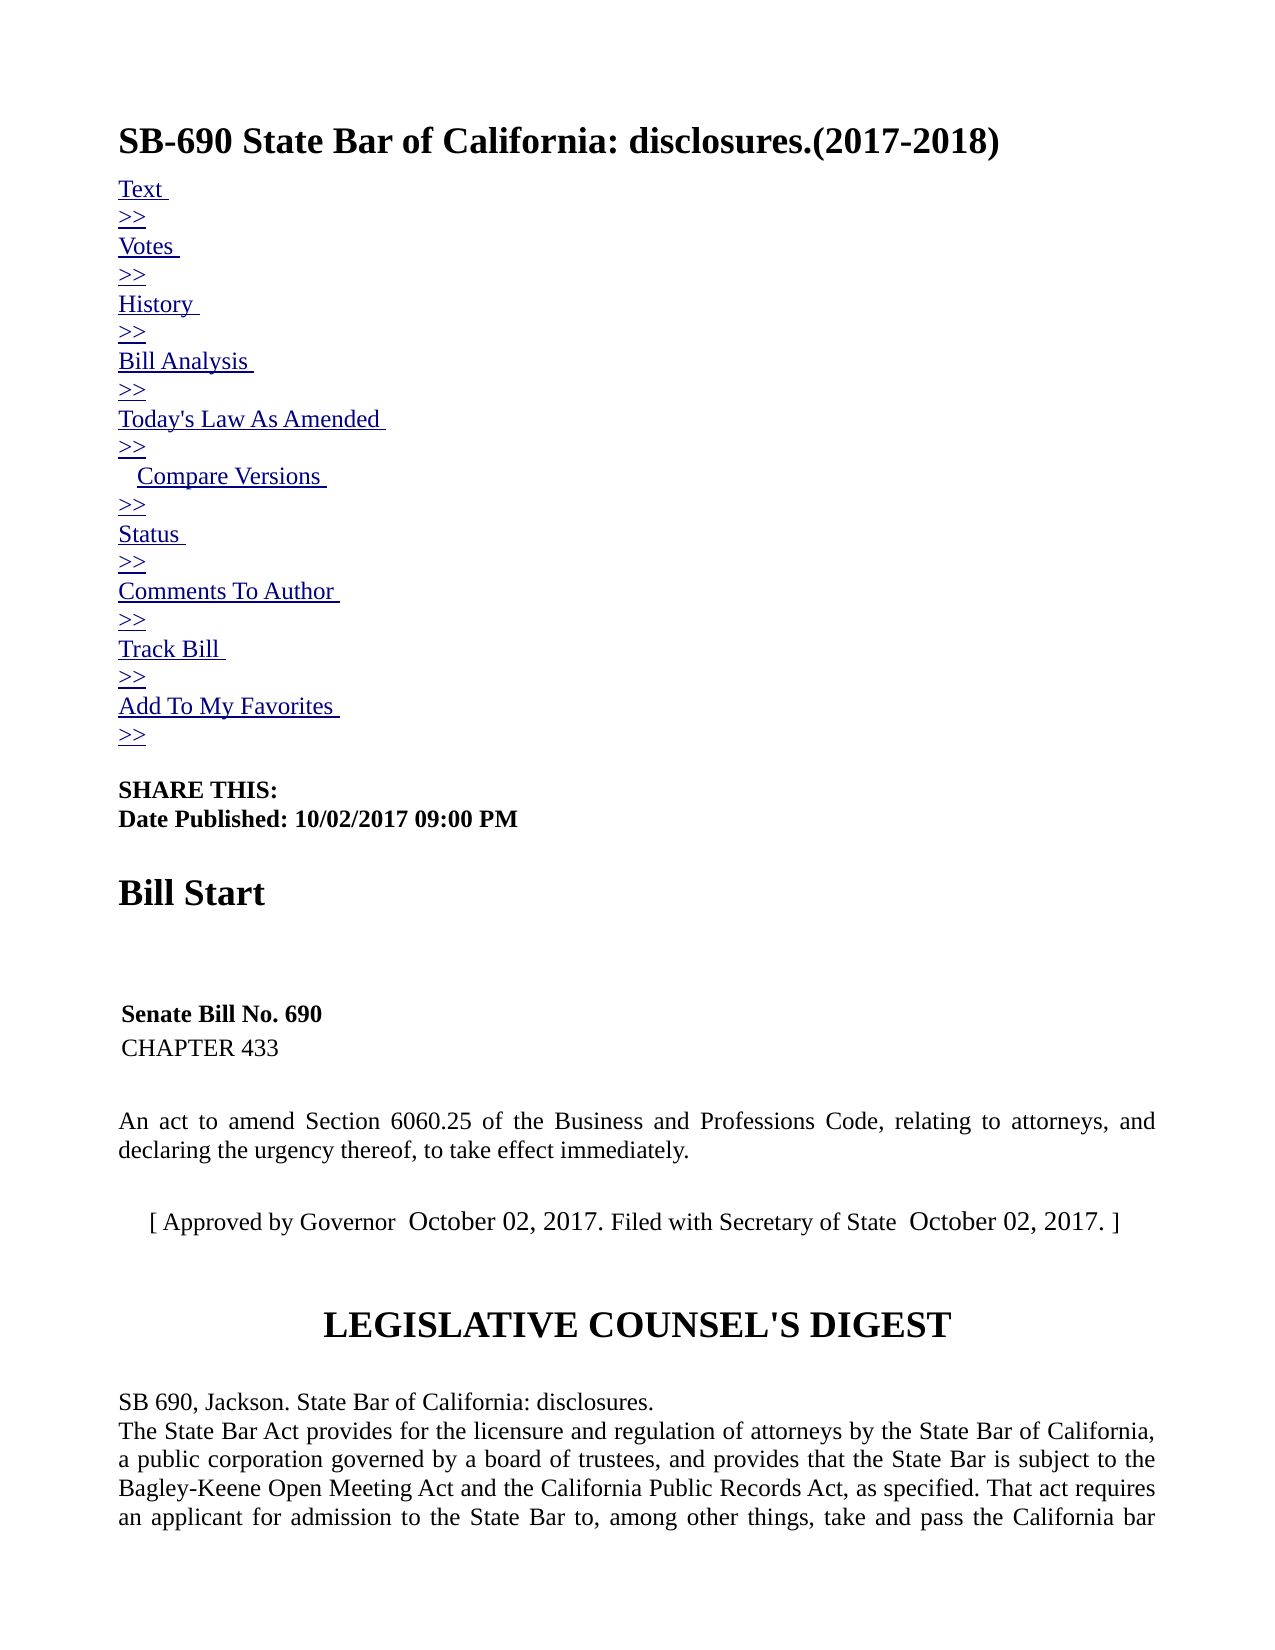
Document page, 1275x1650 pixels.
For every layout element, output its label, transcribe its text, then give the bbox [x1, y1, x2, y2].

text >> [118, 662, 1157, 691]
text Track Bill [118, 634, 1157, 662]
text [ Approved by Governor October 02, 2017. Filed with Secretary of State October 02, 2017. ] [118, 1205, 1157, 1236]
text >> [118, 375, 1157, 404]
text >> [118, 720, 1157, 749]
text >> [118, 317, 1157, 346]
subtitle Bill Start [118, 870, 1157, 913]
text >> [118, 490, 1157, 519]
text Add To My Favorites [118, 691, 1157, 720]
text >> [118, 547, 1157, 576]
table_cell CHAPTER 433 [118, 1031, 1157, 1065]
text >> [118, 605, 1157, 634]
text >> [118, 432, 1157, 461]
text Today's Law As Amended [118, 404, 1157, 432]
text Comments To Author [118, 576, 1157, 605]
text The State Bar Act provides for the licensure and regulation of attorneys by the State Bar of California, a public corporation governed by a board of trustees, and provides that the State Bar is subject to the Bagley-Keene Open Meeting Act and the California Public Records Act, as specified. That act requires an applicant for admission to the State Bar to, among other things, take and pass the California bar [118, 1416, 1157, 1531]
subtitle SB-690 State Bar of California: disclosures.(2017-2018) [118, 118, 1157, 161]
text History [118, 289, 1157, 317]
text Bill Analysis [118, 346, 1157, 375]
text SHARE THIS: [118, 749, 1157, 804]
text Text [118, 174, 1157, 202]
text SB 690, Jackson. State Bar of California: disclosures. [118, 1387, 1157, 1416]
text An act to amend Section 6060.25 of the Business and Professions Code, relating to attorneys, and declaring the urgency thereof, to take effect immediately. [118, 1106, 1157, 1164]
text Date Published: 10/02/2017 09:00 PM [118, 804, 1157, 833]
text Status [118, 519, 1157, 547]
subtitle LEGISLATIVE COUNSEL'S DIGEST [118, 1303, 1157, 1346]
text >> [118, 202, 1157, 231]
text >> [118, 260, 1157, 289]
table_header Senate Bill No. 690 [118, 996, 1157, 1031]
text Compare Versions [118, 461, 1157, 490]
text Votes [118, 231, 1157, 260]
